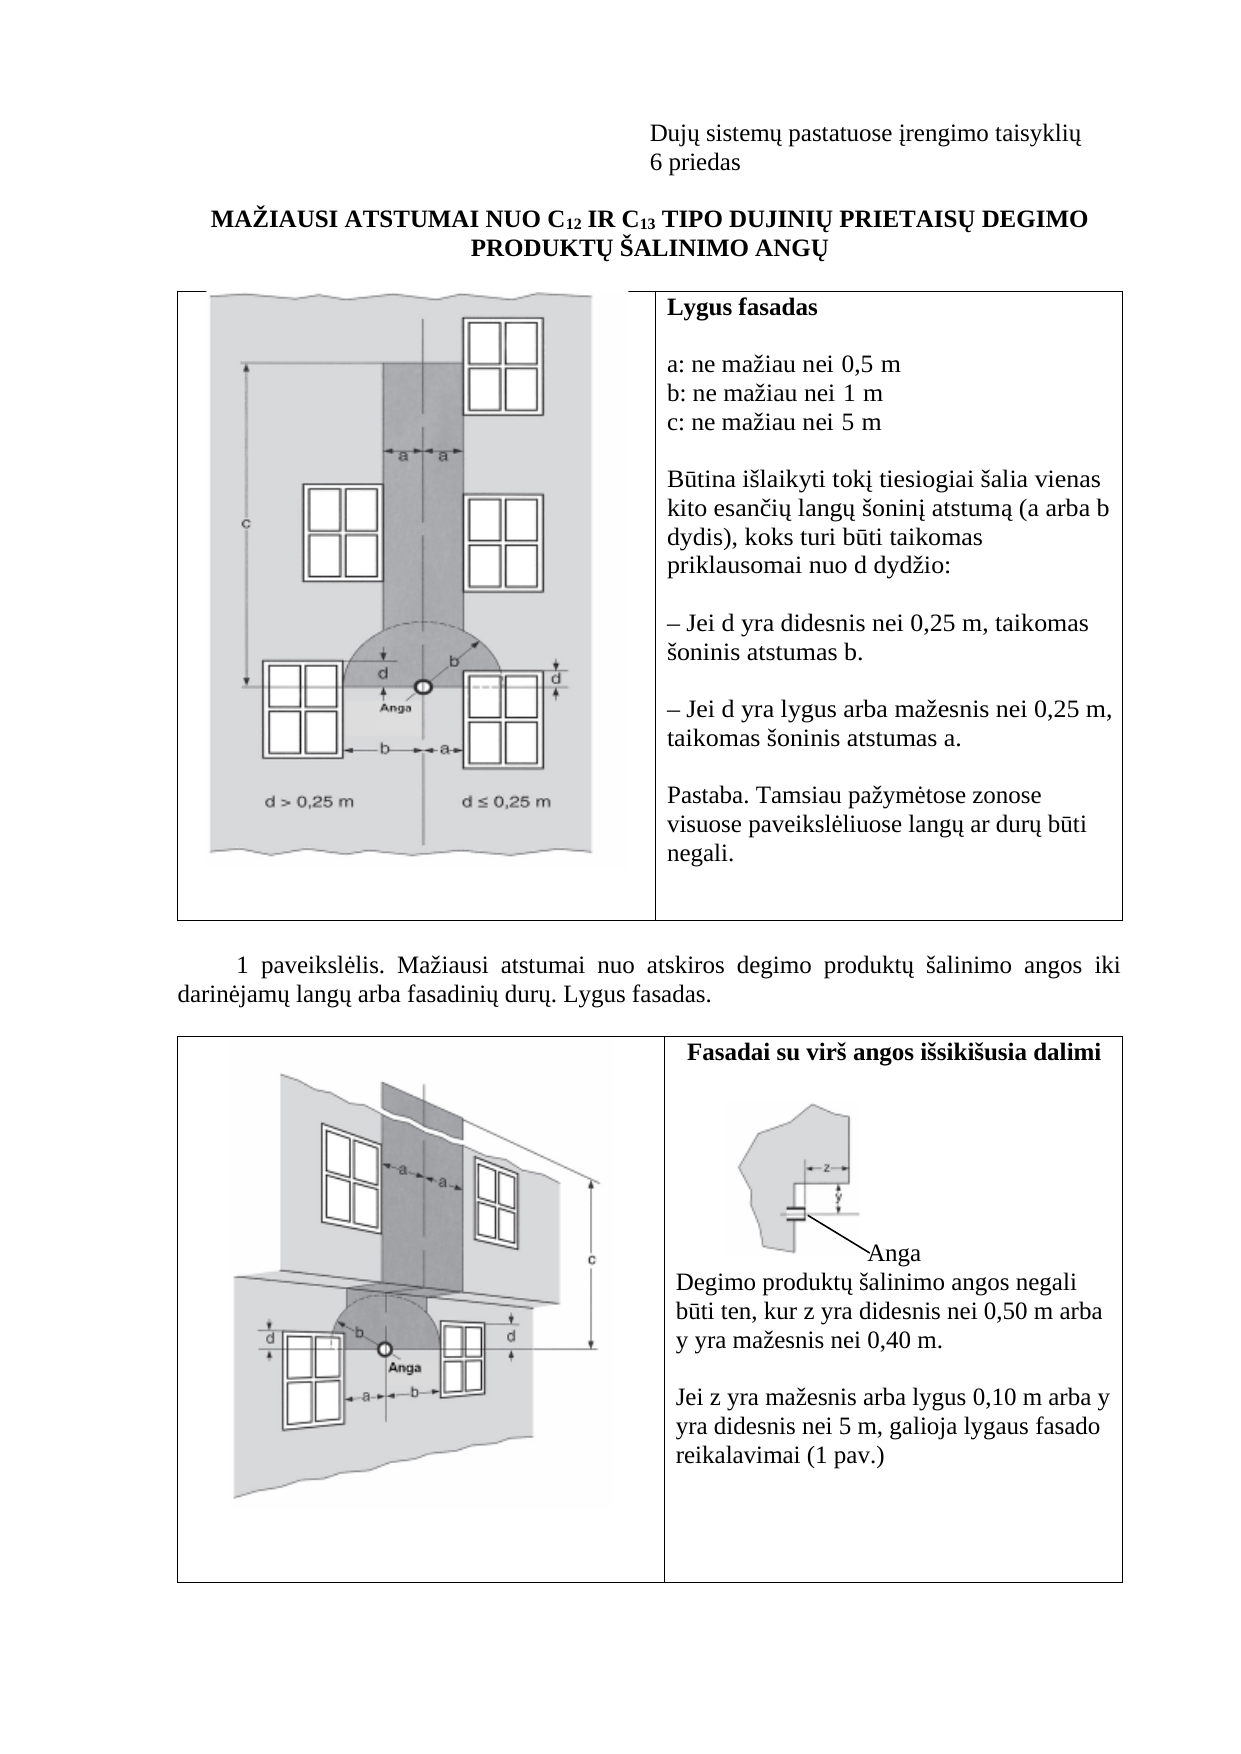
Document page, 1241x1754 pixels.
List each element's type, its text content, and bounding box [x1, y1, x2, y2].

text MAŽIAUSI ATSTUMAI NUO C12 IR C13 TIPO DUJINIŲ PRIETAISŲ DEGIMO PRODUKTŲ ŠALINIMO ANGŲ [177, 204, 1122, 262]
table_header Lygus fasadas a: ne mažiau nei 0,5 m b: ne mažiau nei 1 m c: ne mažiau nei 5 m Būtina išlaikyti tokį tiesiogiai šalia vienas kito esančių langų šoninį atstumą (a arba b dydis), koks turi būti taikomas priklausomai nuo d dydžio: – Jei d yra didesnis nei 0,25 m, taikomas šoninis atstumas b. – Jei d yra lygus arba mažesnis nei 0,25 m, taikomas šoninis atstumas a. Pastaba. Tamsiau pažymėtose zonose visuose paveikslėliuose langų ar durų būti negali. [656, 292, 1122, 920]
table_header Fasadai su virš angos išsikišusia dalimi Anga (pav.) Degimo produktų šalinimo angos negali būti ten, kur z yra didesnis nei 0,50 m arba y yra mažesnis nei 0,40 m. Jei z yra mažesnis arba lygus 0,10 m arba y yra didesnis nei 5 m, galioja lygaus fasado reikalavimai (1 pav.) [665, 1037, 1122, 1582]
text 1 paveikslėlis. Mažiausi atstumai nuo atskiros degimo produktų šalinimo angos iki darinėjamų langų arba fasadinių durų. Lygus fasadas. [177, 950, 1122, 1007]
table_header (pav.) [178, 292, 655, 920]
table_header (pav.) [178, 1037, 664, 1582]
text 6 priedas [649, 147, 1122, 176]
text Dujų sistemų pastatuose įrengimo taisyklių [649, 118, 1122, 147]
